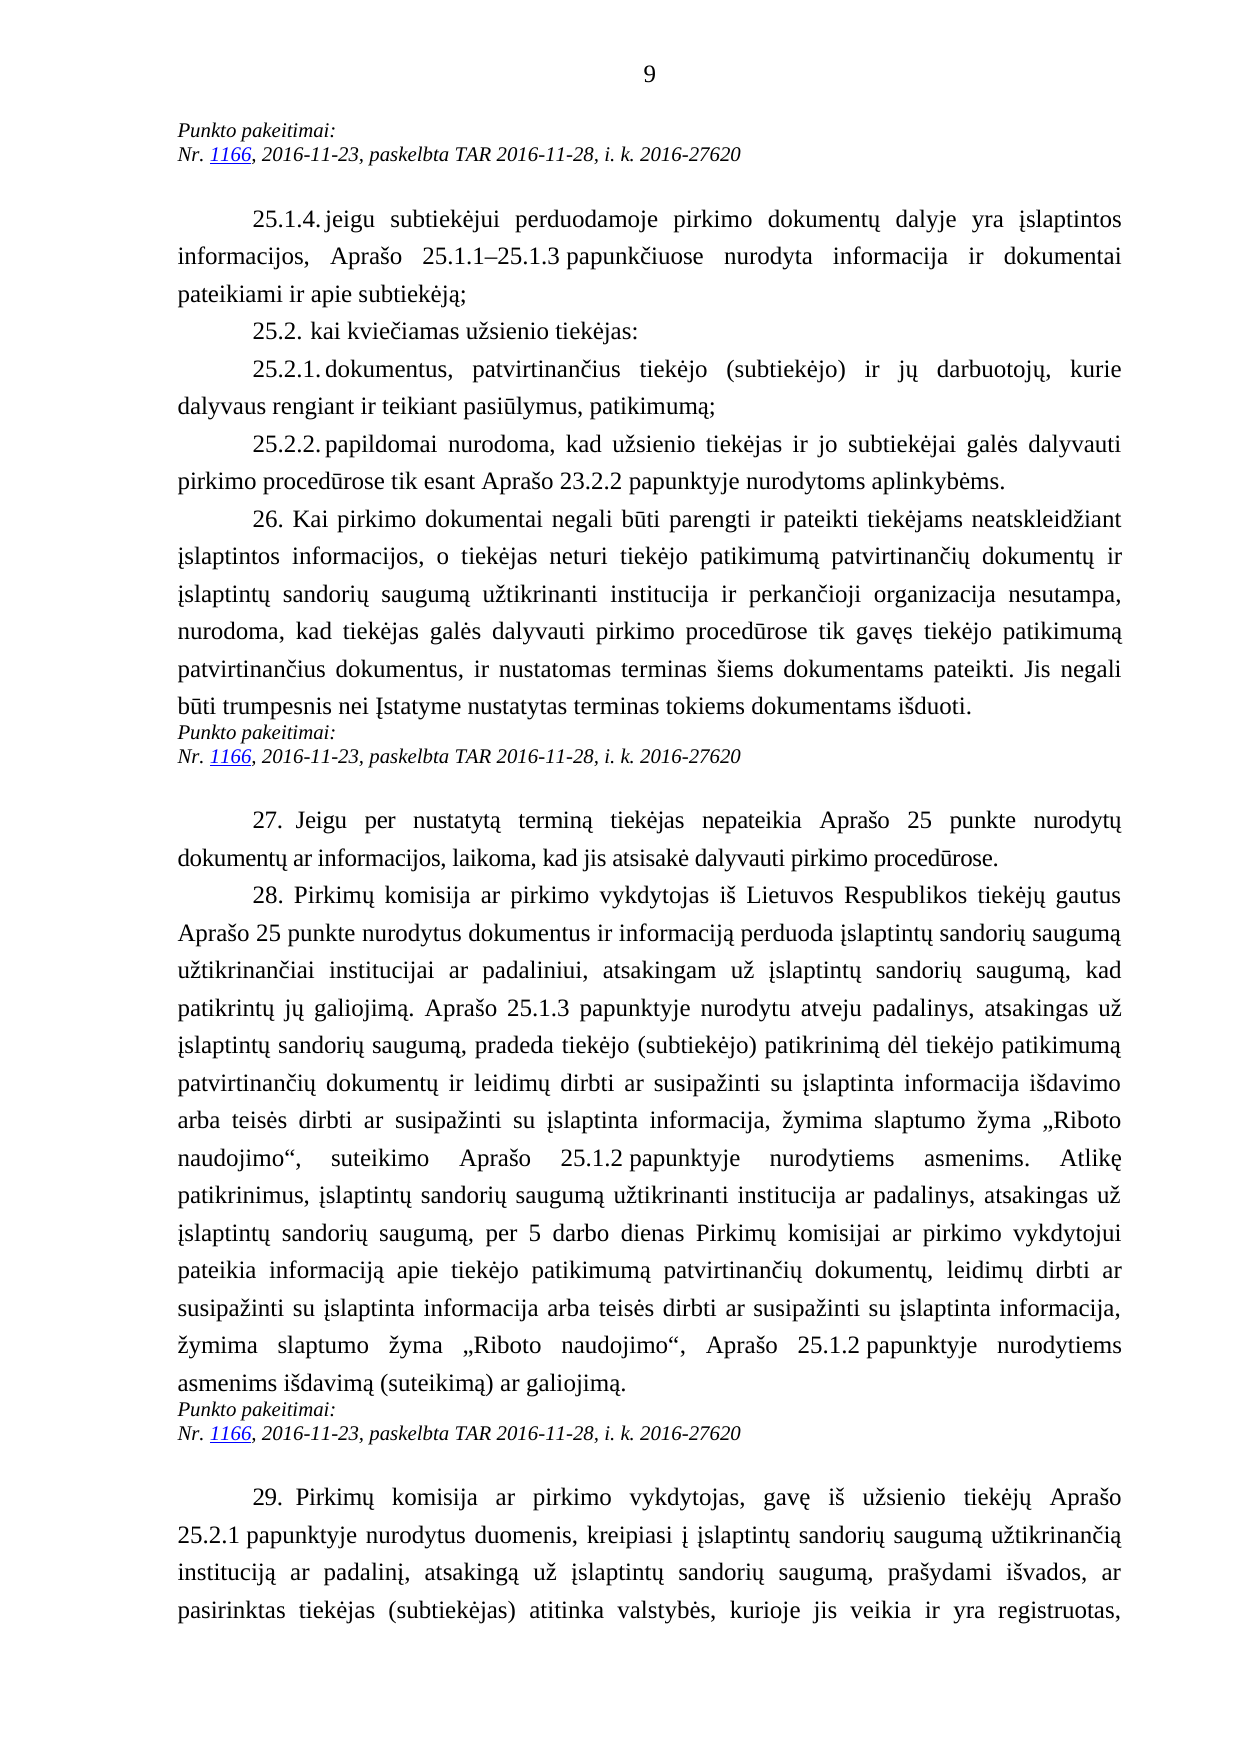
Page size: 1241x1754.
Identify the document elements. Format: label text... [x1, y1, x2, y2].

text Punkto pakeitimai: [177, 1397, 1122, 1421]
text 25.2. kai kviečiamas užsienio tiekėjas: [177, 307, 1122, 345]
text 25.2.2. papildomai nurodoma, kad užsienio tiekėjas ir jo subtiekėjai galės dalyvauti pirkimo procedūrose tik esant Aprašo 23.2.2 papunktyje nurodytoms aplinkybėms. [177, 420, 1122, 495]
text Nr. 1166, 2016-11-23, paskelbta TAR 2016-11-28, i. k. 2016-27620 [177, 142, 1122, 166]
text 26. Kai pirkimo dokumentai negali būti parengti ir pateikti tiekėjams neatskleidžiant įslaptintos informacijos, o tiekėjas neturi tiekėjo patikimumą patvirtinančių dokumentų ir įslaptintų sandorių saugumą užtikrinanti institucija ir perkančioji organizacija nesutampa, nurodoma, kad tiekėjas galės dalyvauti pirkimo procedūrose tik gavęs tiekėjo patikimumą patvirtinančius dokumentus, ir nustatomas terminas šiems dokumentams pateikti. Jis negali būti trumpesnis nei Įstatyme nustatytas terminas tokiems dokumentams išduoti. [177, 495, 1122, 720]
text Punkto pakeitimai: [177, 720, 1122, 744]
text 27. Jeigu per nustatytą terminą tiekėjas nepateikia Aprašo 25 punkte nurodytų dokumentų ar informacijos, laikoma, kad jis atsisakė dalyvauti pirkimo procedūrose. [177, 797, 1122, 872]
text 25.2.1. dokumentus, patvirtinančius tiekėjo (subtiekėjo) ir jų darbuotojų, kurie dalyvaus rengiant ir teikiant pasiūlymus, patikimumą; [177, 345, 1122, 420]
text 28. Pirkimų komisija ar pirkimo vykdytojas iš Lietuvos Respublikos tiekėjų gautus Aprašo 25 punkte nurodytus dokumentus ir informaciją perduoda įslaptintų sandorių saugumą užtikrinančiai institucijai ar padaliniui, atsakingam už įslaptintų sandorių saugumą, kad patikrintų jų galiojimą. Aprašo 25.1.3 papunktyje nurodytu atveju padalinys, atsakingas už įslaptintų sandorių saugumą, pradeda tiekėjo (subtiekėjo) patikrinimą dėl tiekėjo patikimumą patvirtinančių dokumentų ir leidimų dirbti ar susipažinti su įslaptinta informacija išdavimo arba teisės dirbti ar susipažinti su įslaptinta informacija, žymima slaptumo žyma „Riboto naudojimo“, suteikimo Aprašo 25.1.2 papunktyje nurodytiems asmenims. Atlikę patikrinimus, įslaptintų sandorių saugumą užtikrinanti institucija ar padalinys, atsakingas už įslaptintų sandorių saugumą, per 5 darbo dienas Pirkimų komisijai ar pirkimo vykdytojui pateikia informaciją apie tiekėjo patikimumą patvirtinančių dokumentų, leidimų dirbti ar susipažinti su įslaptinta informacija arba teisės dirbti ar susipažinti su įslaptinta informacija, žymima slaptumo žyma „Riboto naudojimo“, Aprašo 25.1.2 papunktyje nurodytiems asmenims išdavimą (suteikimą) ar galiojimą. [177, 872, 1122, 1397]
text 25.1.4. jeigu subtiekėjui perduodamoje pirkimo dokumentų dalyje yra įslaptintos informacijos, Aprašo 25.1.1–25.1.3 papunkčiuose nurodyta informacija ir dokumentai pateikiami ir apie subtiekėją; [177, 195, 1122, 307]
text Nr. 1166, 2016-11-23, paskelbta TAR 2016-11-28, i. k. 2016-27620 [177, 744, 1122, 768]
text Punkto pakeitimai: [177, 118, 1122, 142]
text 29. Pirkimų komisija ar pirkimo vykdytojas, gavę iš užsienio tiekėjų Aprašo 25.2.1 papunktyje nurodytus duomenis, kreipiasi į įslaptintų sandorių saugumą užtikrinančią instituciją ar padalinį, atsakingą už įslaptintų sandorių saugumą, prašydami išvados, ar pasirinktas tiekėjas (subtiekėjas) atitinka valstybės, kurioje jis veikia ir yra registruotas, [177, 1474, 1122, 1624]
text Nr. 1166, 2016-11-23, paskelbta TAR 2016-11-28, i. k. 2016-27620 [177, 1421, 1122, 1445]
